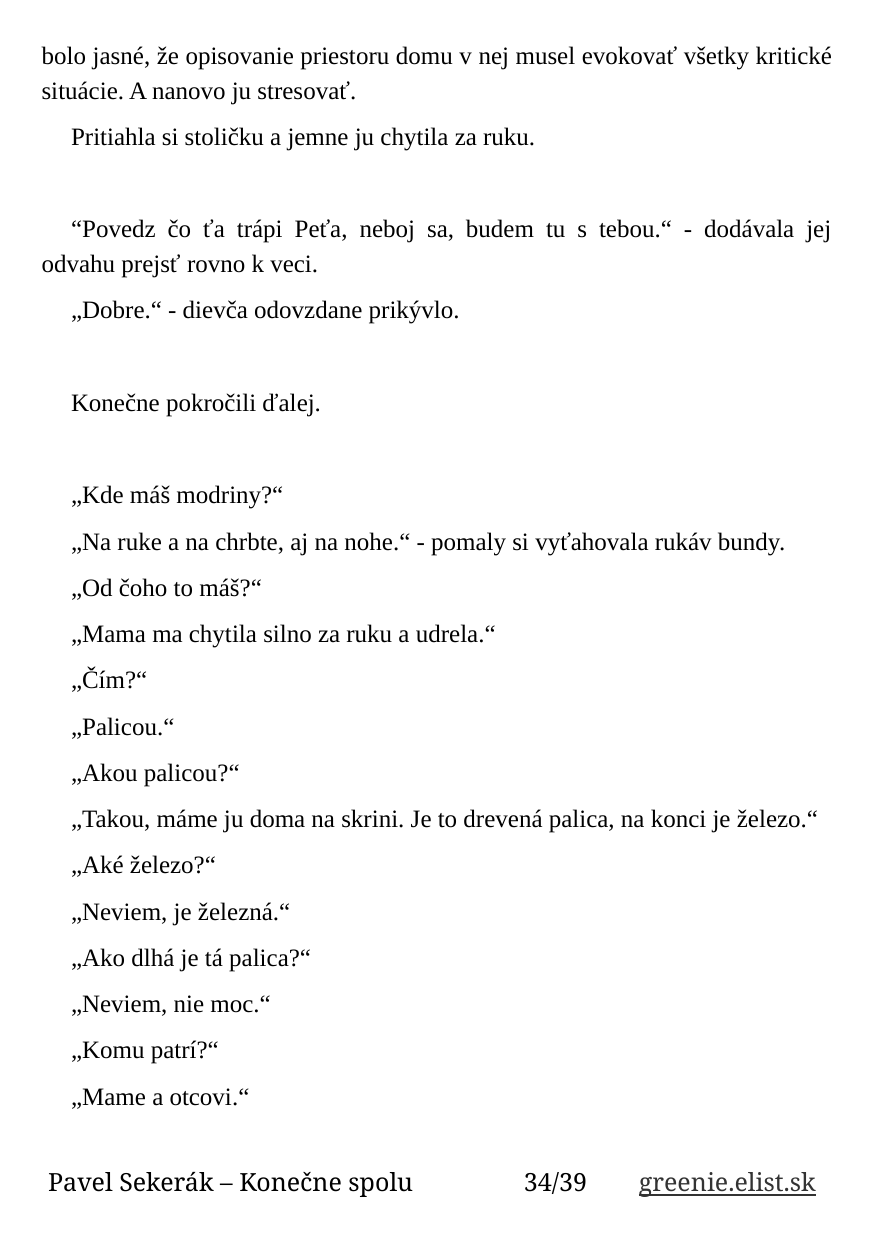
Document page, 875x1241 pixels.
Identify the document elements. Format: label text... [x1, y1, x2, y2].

text „Akou palicou?“ [41, 758, 833, 787]
text „Kde máš modriny?“ [41, 480, 833, 509]
text „Mame a otcovi.“ [41, 1082, 833, 1110]
text „Neviem, je železná.“ [41, 897, 833, 925]
text „Komu patrí?“ [41, 1035, 833, 1064]
text „Neviem, nie moc.“ [41, 989, 833, 1018]
text „Takou, máme ju doma na skrini. Je to drevená palica, na konci je železo.“ [41, 804, 833, 833]
text „Na ruke a na chrbte, aj na nohe.“ - pomaly si vyťahovala rukáv bundy. [41, 527, 833, 555]
text „Aké železo?“ [41, 850, 833, 879]
text „Od čoho to máš?“ [41, 573, 833, 602]
text „Čím?“ [41, 665, 833, 694]
text Pritiahla si stoličku a jemne ju chytila za ruku. [41, 122, 833, 151]
text „Dobre.“ - dievča odovzdane prikývlo. [41, 295, 833, 324]
text „Mama ma chytila silno za ruku a udrela.“ [41, 619, 833, 648]
text “Povedz čo ťa trápi Peťa, neboj sa, budem tu s tebou.“ - dodávala jej odvahu prejsť rovno k veci. [41, 214, 833, 278]
text bolo jasné, že opisovanie priestoru domu v nej musel evokovať všetky kritické situácie. A nanovo ju stresovať. [41, 41, 833, 104]
text „Ako dlhá je tá palica?“ [41, 943, 833, 972]
text „Palicou.“ [41, 712, 833, 740]
text Konečne pokročili ďalej. [41, 388, 833, 417]
